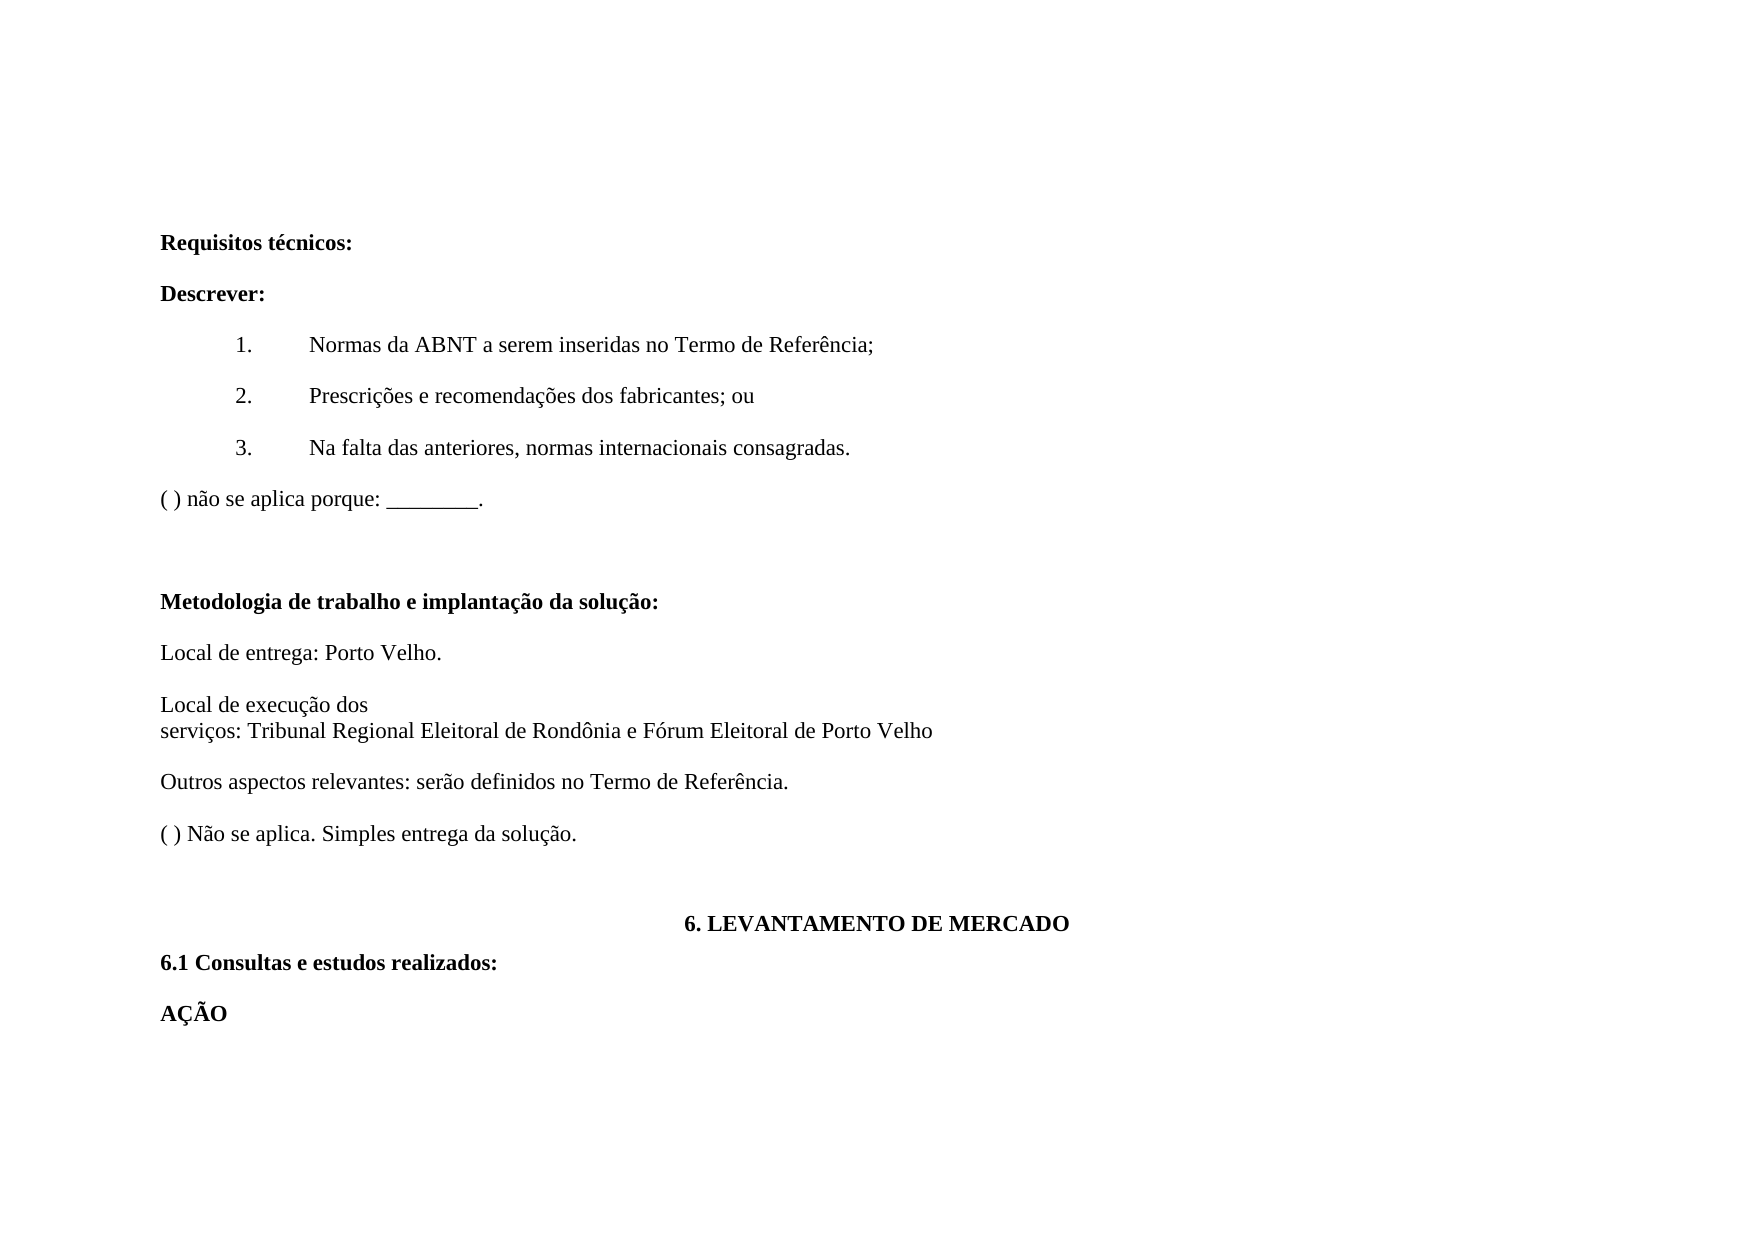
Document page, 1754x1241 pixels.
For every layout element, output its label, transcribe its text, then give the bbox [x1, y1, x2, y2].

list Na falta das anteriores, normas internacionais consagradas. [235, 434, 1594, 460]
text Outros aspectos relevantes: serão definidos no Termo de Referência. [160, 768, 1594, 795]
list Normas da ABNT a serem inseridas no Termo de Referência; [235, 331, 1594, 358]
text 6.1 Consultas e estudos realizados: [160, 949, 1594, 975]
text ( ) não se aplica porque: ________. [160, 485, 1594, 512]
text ( ) Não se aplica. Simples entrega da solução. [160, 820, 1594, 846]
list Prescrições e recomendações dos fabricantes; ou [235, 383, 1594, 409]
text Local de execução dos serviços: Tribunal Regional Eleitoral de Rondônia e Fórum Eleitoral de Porto Velho [160, 691, 1594, 743]
text Local de entrega: Porto Velho. [160, 639, 1594, 666]
text Descrever: [160, 280, 1594, 306]
text AÇÃO [160, 1000, 1594, 1027]
text 6. LEVANTAMENTO DE MERCADO [154, 910, 1600, 936]
text Requisitos técnicos: [160, 228, 1594, 255]
text Metodologia de trabalho e implantação da solução: [160, 588, 1594, 614]
